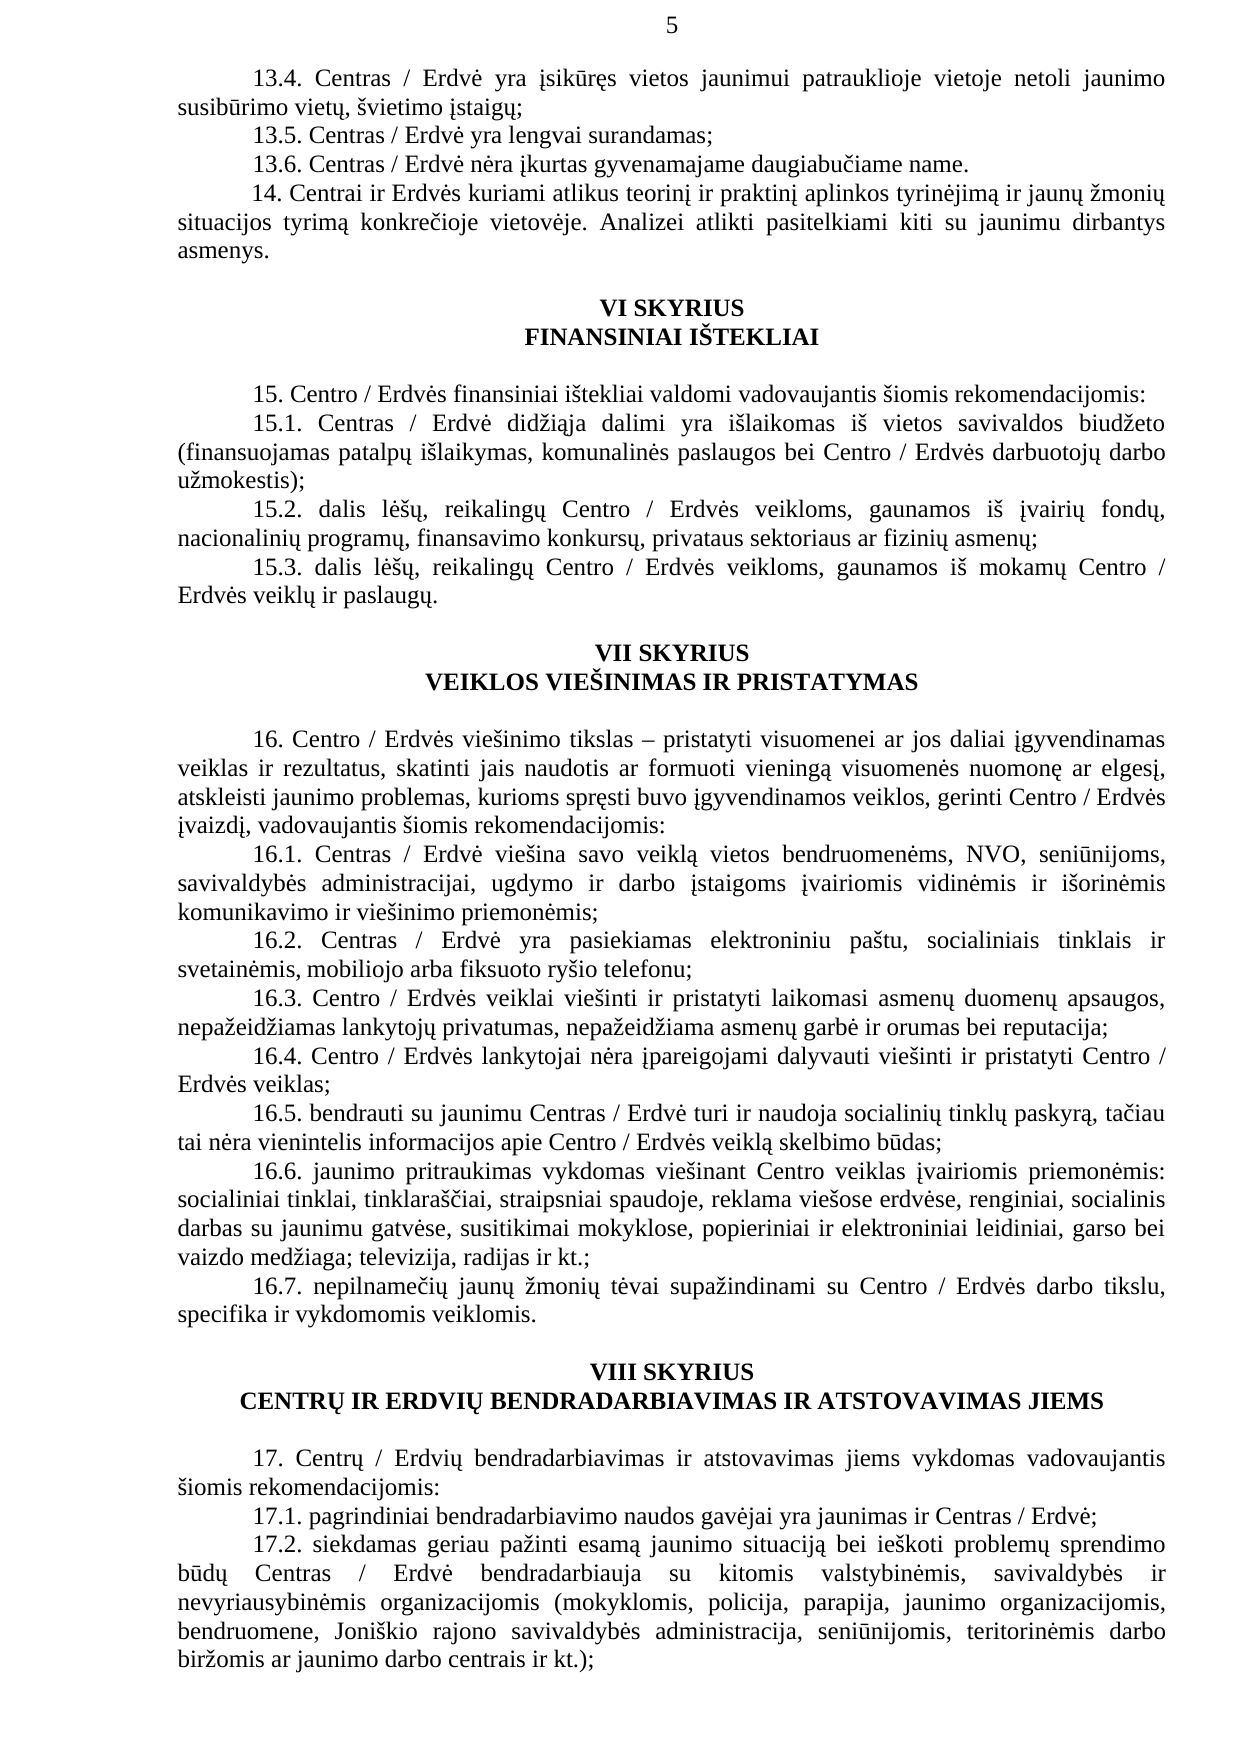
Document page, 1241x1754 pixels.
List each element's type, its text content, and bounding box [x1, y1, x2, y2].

text VII SKYRIUS [177, 638, 1167, 667]
text 13.6. Centras / Erdvė nėra įkurtas gyvenamajame daugiabučiame name. [177, 149, 1167, 178]
text 16.4. Centro / Erdvės lankytojai nėra įpareigojami dalyvauti viešinti ir pristatyti Centro / Erdvės veiklas; [177, 1041, 1167, 1098]
text 16.5. bendrauti su jaunimu Centras / Erdvė turi ir naudoja socialinių tinklų paskyrą, tačiau tai nėra vienintelis informacijos apie Centro / Erdvės veiklą skelbimo būdas; [177, 1098, 1167, 1156]
text 13.4. Centras / Erdvė yra įsikūręs vietos jaunimui patrauklioje vietoje netoli jaunimo susibūrimo vietų, švietimo įstaigų; [177, 63, 1167, 120]
text 16.1. Centras / Erdvė viešina savo veiklą vietos bendruomenėms, NVO, seniūnijoms, savivaldybės administracijai, ugdymo ir darbo įstaigoms įvairiomis vidinėmis ir išorinėmis komunikavimo ir viešinimo priemonėmis; [177, 839, 1167, 925]
text 13.5. Centras / Erdvė yra lengvai surandamas; [177, 120, 1167, 149]
text 16.2. Centras / Erdvė yra pasiekiamas elektroniniu paštu, socialiniais tinklais ir svetainėmis, mobiliojo arba fiksuoto ryšio telefonu; [177, 925, 1167, 983]
text 15. Centro / Erdvės finansiniai ištekliai valdomi vadovaujantis šiomis rekomendacijomis: [177, 379, 1167, 408]
text FINANSINIAI IŠTEKLIAI [177, 322, 1167, 350]
text CENTRŲ IR ERDVIŲ BENDRADARBIAVIMAS IR ATSTOVAVIMAS JIEMS [177, 1386, 1167, 1414]
text 17. Centrų / Erdvių bendradarbiavimas ir atstovavimas jiems vykdomas vadovaujantis šiomis rekomendacijomis: [177, 1443, 1167, 1501]
text VI SKYRIUS [177, 293, 1167, 322]
text 16.3. Centro / Erdvės veiklai viešinti ir pristatyti laikomasi asmenų duomenų apsaugos, nepažeidžiamas lankytojų privatumas, nepažeidžiama asmenų garbė ir orumas bei reputacija; [177, 983, 1167, 1041]
text 15.2. dalis lėšų, reikalingų Centro / Erdvės veikloms, gaunamos iš įvairių fondų, nacionalinių programų, finansavimo konkursų, privataus sektoriaus ar fizinių asmenų; [177, 494, 1167, 552]
text 16. Centro / Erdvės viešinimo tikslas – pristatyti visuomenei ar jos daliai įgyvendinamas veiklas ir rezultatus, skatinti jais naudotis ar formuoti vieningą visuomenės nuomonę ar elgesį, atskleisti jaunimo problemas, kurioms spręsti buvo įgyvendinamos veiklos, gerinti Centro / Erdvės įvaizdį, vadovaujantis šiomis rekomendacijomis: [177, 724, 1167, 839]
text 15.1. Centras / Erdvė didžiąja dalimi yra išlaikomas iš vietos savivaldos biudžeto (finansuojamas patalpų išlaikymas, komunalinės paslaugos bei Centro / Erdvės darbuotojų darbo užmokestis); [177, 408, 1167, 494]
text 16.7. nepilnamečių jaunų žmonių tėvai supažindinami su Centro / Erdvės darbo tikslu, specifika ir vykdomomis veiklomis. [177, 1271, 1167, 1328]
text 15.3. dalis lėšų, reikalingų Centro / Erdvės veikloms, gaunamos iš mokamų Centro / Erdvės veiklų ir paslaugų. [177, 552, 1167, 609]
text 17.2. siekdamas geriau pažinti esamą jaunimo situaciją bei ieškoti problemų sprendimo būdų Centras / Erdvė bendradarbiauja su kitomis valstybinėmis, savivaldybės ir nevyriausybinėmis organizacijomis (mokyklomis, policija, parapija, jaunimo organizacijomis, bendruomene, Joniškio rajono savivaldybės administracija, seniūnijomis, teritorinėmis darbo biržomis ar jaunimo darbo centrais ir kt.); [177, 1529, 1167, 1673]
text VIII SKYRIUS [177, 1357, 1167, 1386]
text VEIKLOS VIEŠINIMAS IR PRISTATYMAS [177, 667, 1167, 695]
text 17.1. pagrindiniai bendradarbiavimo naudos gavėjai yra jaunimas ir Centras / Erdvė; [177, 1501, 1167, 1529]
text 14. Centrai ir Erdvės kuriami atlikus teorinį ir praktinį aplinkos tyrinėjimą ir jaunų žmonių situacijos tyrimą konkrečioje vietovėje. Analizei atlikti pasitelkiami kiti su jaunimu dirbantys asmenys. [177, 178, 1167, 264]
text 16.6. jaunimo pritraukimas vykdomas viešinant Centro veiklas įvairiomis priemonėmis: socialiniai tinklai, tinklaraščiai, straipsniai spaudoje, reklama viešose erdvėse, renginiai, socialinis darbas su jaunimu gatvėse, susitikimai mokyklose, popieriniai ir elektroniniai leidiniai, garso bei vaizdo medžiaga; televizija, radijas ir kt.; [177, 1156, 1167, 1271]
